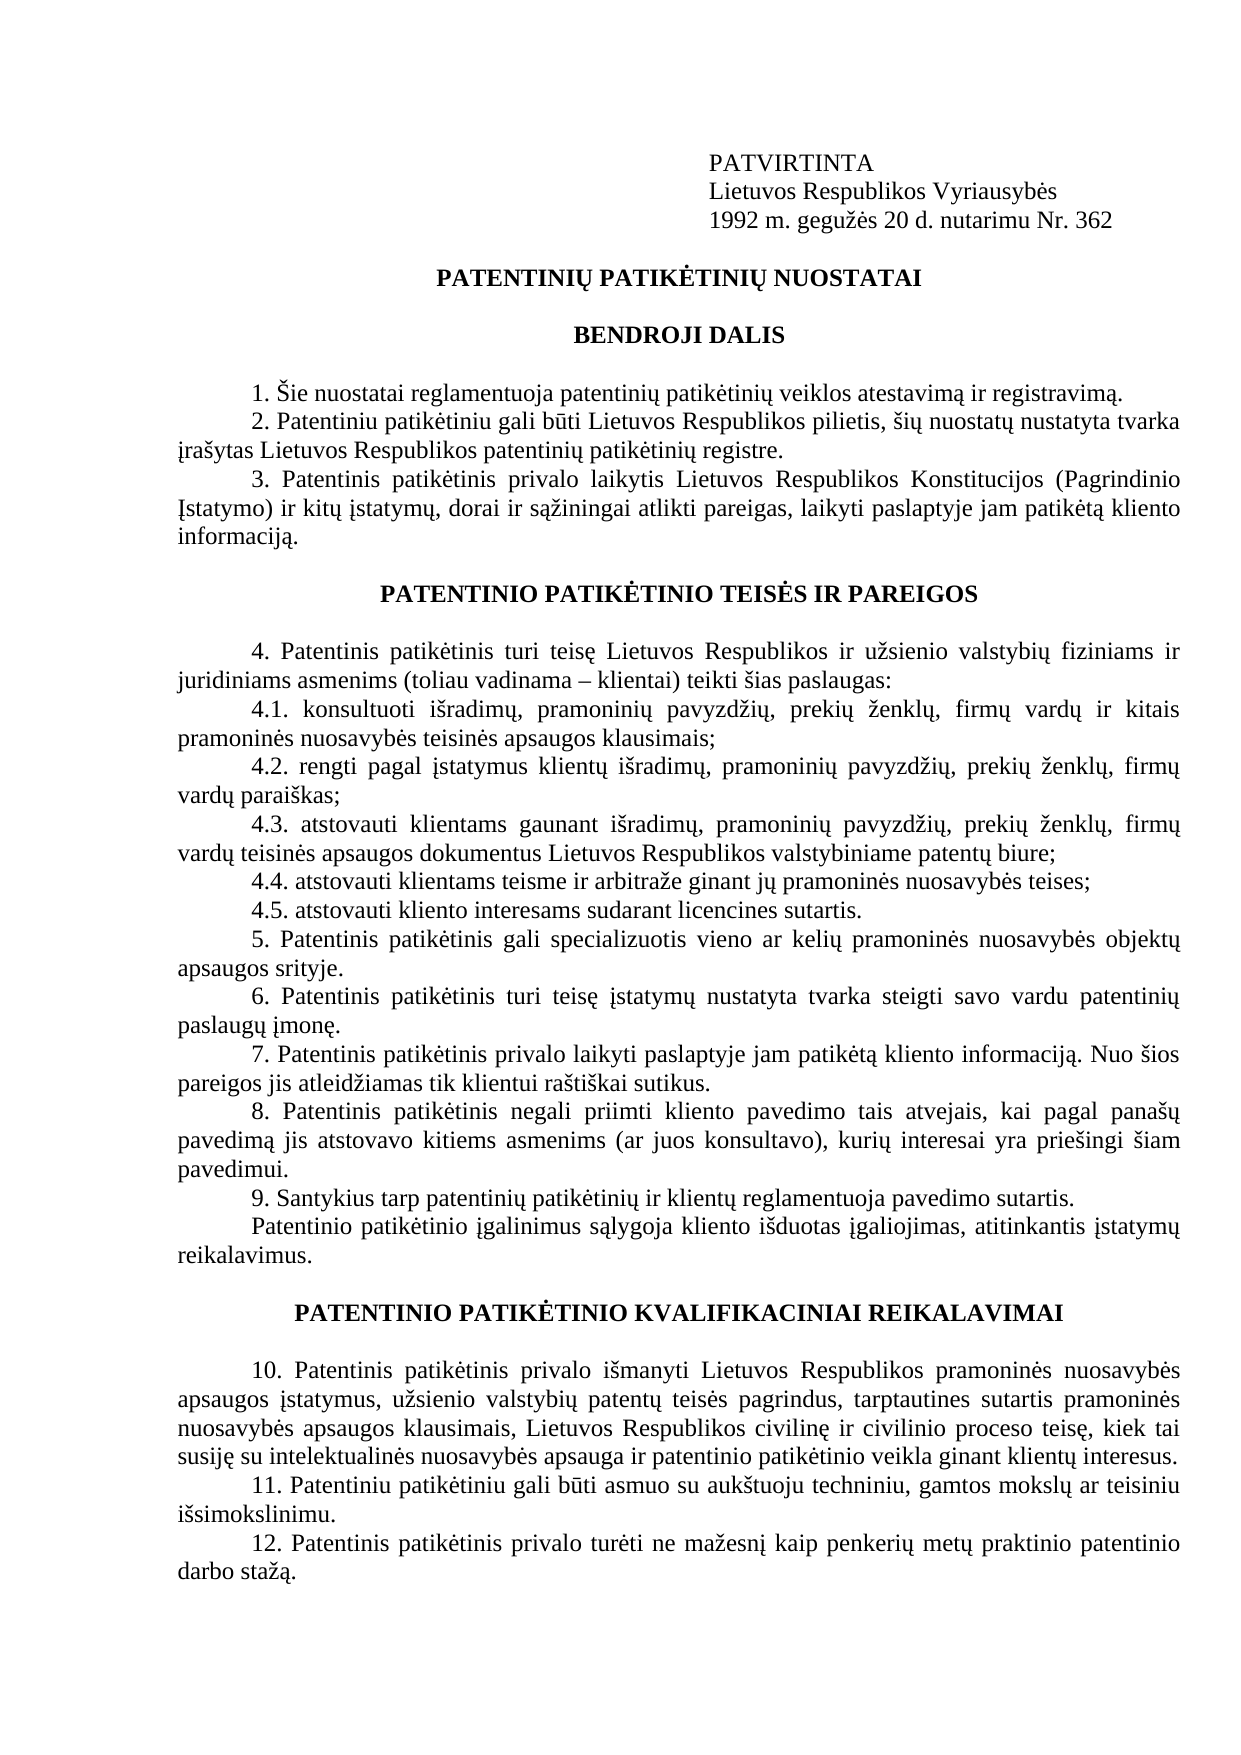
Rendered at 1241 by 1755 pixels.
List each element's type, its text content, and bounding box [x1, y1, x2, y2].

text Bendroji dalis [177, 320, 1181, 349]
text 8. Patentinis patikėtinis negali priimti kliento pavedimo tais atvejais, kai pagal panašų pavedimą jis atstovavo kitiems asmenims (ar juos konsultavo), kurių interesai yra priešingi šiam pavedimui. [177, 1096, 1181, 1183]
text Patentinių patikėtinių nuostatai [177, 263, 1181, 291]
text Patentinio patikėtinio įgalinimus sąlygoja kliento išduotas įgaliojimas, atitinkantis įstatymų reikalavimus. [177, 1211, 1181, 1269]
text 12. Patentinis patikėtinis privalo turėti ne mažesnį kaip penkerių metų praktinio patentinio darbo stažą. [177, 1528, 1181, 1585]
text 11. Patentiniu patikėtiniu gali būti asmuo su aukštuoju techniniu, gamtos mokslų ar teisiniu išsimokslinimu. [177, 1470, 1181, 1528]
text 5. Patentinis patikėtinis gali specializuotis vieno ar kelių pramoninės nuosavybės objektų apsaugos srityje. [177, 924, 1181, 981]
text 7. Patentinis patikėtinis privalo laikyti paslaptyje jam patikėtą kliento informaciją. Nuo šios pareigos jis atleidžiamas tik klientui raštiškai sutikus. [177, 1039, 1181, 1096]
text 4. Patentinis patikėtinis turi teisę Lietuvos Respublikos ir užsienio valstybių fiziniams ir juridiniams asmenims (toliau vadinama – klientai) teikti šias paslaugas: [177, 636, 1181, 694]
text 6. Patentinis patikėtinis turi teisę įstatymų nustatyta tvarka steigti savo vardu patentinių paslaugų įmonę. [177, 981, 1181, 1039]
text Patentinio patikėtinio kvalifikaciniai reikalavimai [177, 1298, 1181, 1326]
text 4.5. atstovauti kliento interesams sudarant licencines sutartis. [177, 895, 1181, 924]
text Patentinio patikėtinio teisės ir pareigos [177, 579, 1181, 608]
text 4.4. atstovauti klientams teisme ir arbitraže ginant jų pramoninės nuosavybės teises; [177, 866, 1181, 895]
text 2. Patentiniu patikėtiniu gali būti Lietuvos Respublikos pilietis, šių nuostatų nustatyta tvarka įrašytas Lietuvos Respublikos patentinių patikėtinių registre. [177, 406, 1181, 464]
text 3. Patentinis patikėtinis privalo laikytis Lietuvos Respublikos Konstitucijos (Pagrindinio Įstatymo) ir kitų įstatymų, dorai ir sąžiningai atlikti pareigas, laikyti paslaptyje jam patikėtą kliento informaciją. [177, 464, 1181, 550]
text 1992 m. gegužės 20 d. nutarimu Nr. 362 [177, 205, 1181, 234]
text 4.2. rengti pagal įstatymus klientų išradimų, pramoninių pavyzdžių, prekių ženklų, firmų vardų paraiškas; [177, 751, 1181, 809]
text 4.1. konsultuoti išradimų, pramoninių pavyzdžių, prekių ženklų, firmų vardų ir kitais pramoninės nuosavybės teisinės apsaugos klausimais; [177, 694, 1181, 751]
text 1. Šie nuostatai reglamentuoja patentinių patikėtinių veiklos atestavimą ir registravimą. [177, 378, 1181, 406]
text 4.3. atstovauti klientams gaunant išradimų, pramoninių pavyzdžių, prekių ženklų, firmų vardų teisinės apsaugos dokumentus Lietuvos Respublikos valstybiniame patentų biure; [177, 809, 1181, 866]
text 9. Santykius tarp patentinių patikėtinių ir klientų reglamentuoja pavedimo sutartis. [177, 1183, 1181, 1211]
text 10. Patentinis patikėtinis privalo išmanyti Lietuvos Respublikos pramoninės nuosavybės apsaugos įstatymus, užsienio valstybių patentų teisės pagrindus, tarptautines sutartis pramoninės nuosavybės apsaugos klausimais, Lietuvos Respublikos civilinę ir civilinio proceso teisę, kiek tai susiję su intelektualinės nuosavybės apsauga ir patentinio patikėtinio veikla ginant klientų interesus. [177, 1355, 1181, 1470]
text Lietuvos Respublikos Vyriausybės [177, 176, 1181, 205]
text PATVIRTINTA [177, 148, 1181, 176]
